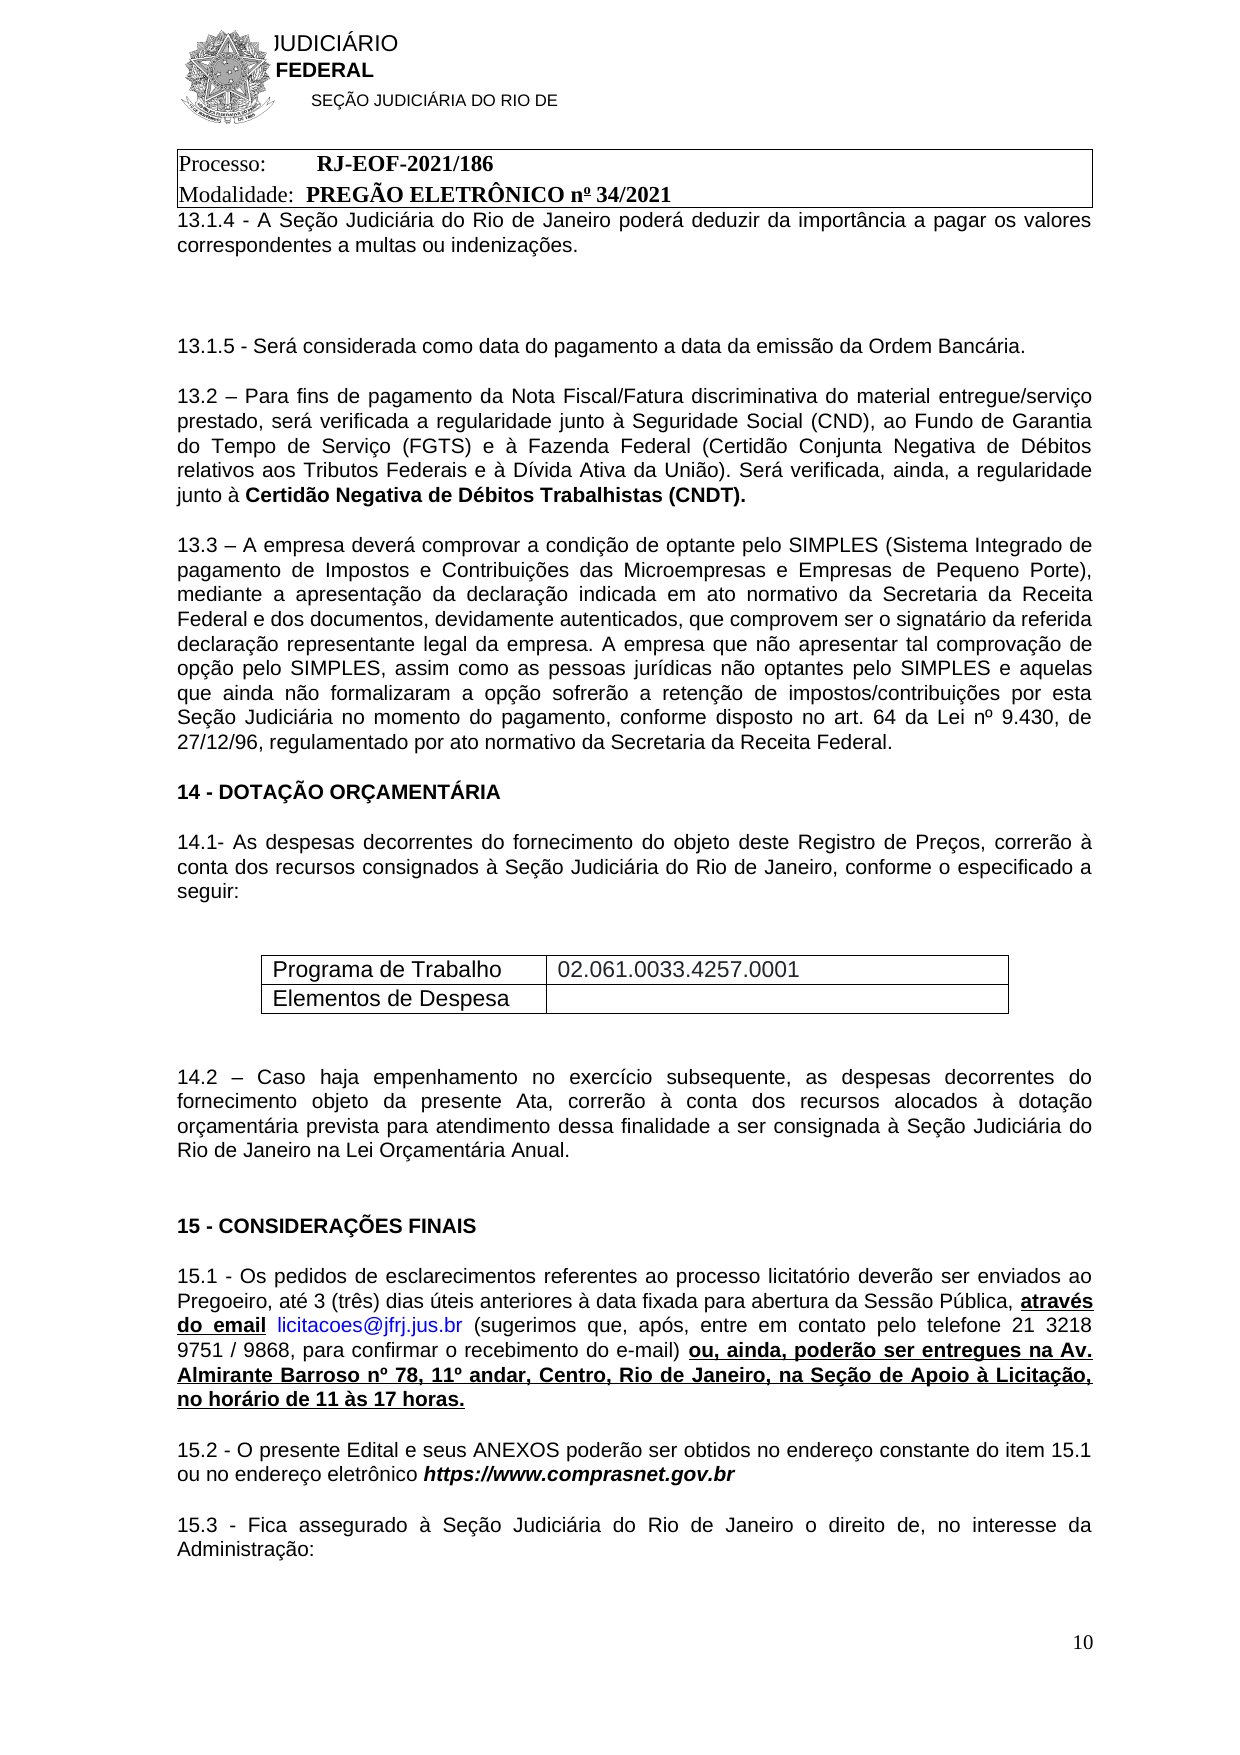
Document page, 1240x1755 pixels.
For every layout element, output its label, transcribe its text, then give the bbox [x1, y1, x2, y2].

text 13.1.4 - A Seção Judiciária do Rio de Janeiro poderá deduzir da importância a pagar os valores correspondentes a multas ou indenizações. [177, 208, 1093, 257]
table_cell Elementos de Despesa [262, 985, 546, 1013]
subtitle 14 - DOTAÇÃO ORÇAMENTÁRIA [177, 780, 1093, 804]
table_header Programa de Trabalho [262, 956, 546, 984]
text 15.3 - Fica assegurado à Seção Judiciária do Rio de Janeiro o direito de, no interesse da Administração: [177, 1512, 1093, 1561]
table_cell [547, 985, 1008, 1013]
text 13.3 – A empresa deverá comprovar a condição de optante pelo SIMPLES (Sistema Integrado de pagamento de Impostos e Contribuições das Microempresas e Empresas de Pequeno Porte), mediante a apresentação da declaração indicada em ato normativo da Secretaria da Receita Federal e dos documentos, devidamente autenticados, que comprovem ser o signatário da referida declaração representante legal da empresa. A empresa que não apresentar tal comprovação de opção pelo SIMPLES, assim como as pessoas jurídicas não optantes pelo SIMPLES e aquelas que ainda não formalizaram a opção sofrerão a retenção de impostos/contribuições por esta Seção Judiciária no momento do pagamento, conforme disposto no art. 64 da Lei nº 9.430, de 27/12/96, regulamentado por ato normativo da Secretaria da Receita Federal. [177, 533, 1093, 754]
text 15.2 - O presente Edital e seus ANEXOS poderão ser obtidos no endereço constante do item 15.1 ou no endereço eletrônico https://www.comprasnet.gov.br [177, 1437, 1093, 1486]
text 15.1 - Os pedidos de esclarecimentos referentes ao processo licitatório deverão ser enviados ao Pregoeiro, até 3 (três) dias úteis anteriores à data fixada para abertura da Sessão Pública, através do email licitacoes@jfrj.jus.br (sugerimos que, após, entre em contato pelo telefone 21 3218 9751 / 9868, para confirmar o recebimento do e-mail) ou, ainda, poderão ser entregues na Av. Almirante Barroso nº 78, 11º andar, Centro, Rio de Janeiro, na Seção de Apoio à Licitação, [177, 1264, 1093, 1383]
text no horário de 11 às 17 horas. [177, 1384, 1093, 1411]
text 14.2 – Caso haja empenhamento no exercício subsequente, as despesas decorrentes do fornecimento objeto da presente Ata, correrão à conta dos recursos alocados à dotação orçamentária prevista para atendimento dessa finalidade a ser consignada à Seção Judiciária do Rio de Janeiro na Lei Orçamentária Anual. [177, 1064, 1093, 1162]
text 13.1.5 - Será considerada como data do pagamento a data da emissão da Ordem Bancária. [177, 334, 1093, 358]
text 14.1- As despesas decorrentes do fornecimento do objeto deste Registro de Preços, correrão à conta dos recursos consignados à Seção Judiciária do Rio de Janeiro, conforme o especificado a seguir: [177, 830, 1093, 903]
subtitle 15 - CONSIDERAÇÕES FINAIS [177, 1214, 1093, 1238]
table_header 02.061.0033.4257.0001 [547, 956, 1008, 984]
text 13.2 – Para fins de pagamento da Nota Fiscal/Fatura discriminativa do material entregue/serviço prestado, será verificada a regularidade junto à Seguridade Social (CND), ao Fundo de Garantia do Tempo de Serviço (FGTS) e à Fazenda Federal (Certidão Conjunta Negativa de Débitos relativos aos Tributos Federais e à Dívida Ativa da União). Será verificada, ainda, a regularidade junto à Certidão Negativa de Débitos Trabalhistas (CNDT). [177, 384, 1093, 507]
